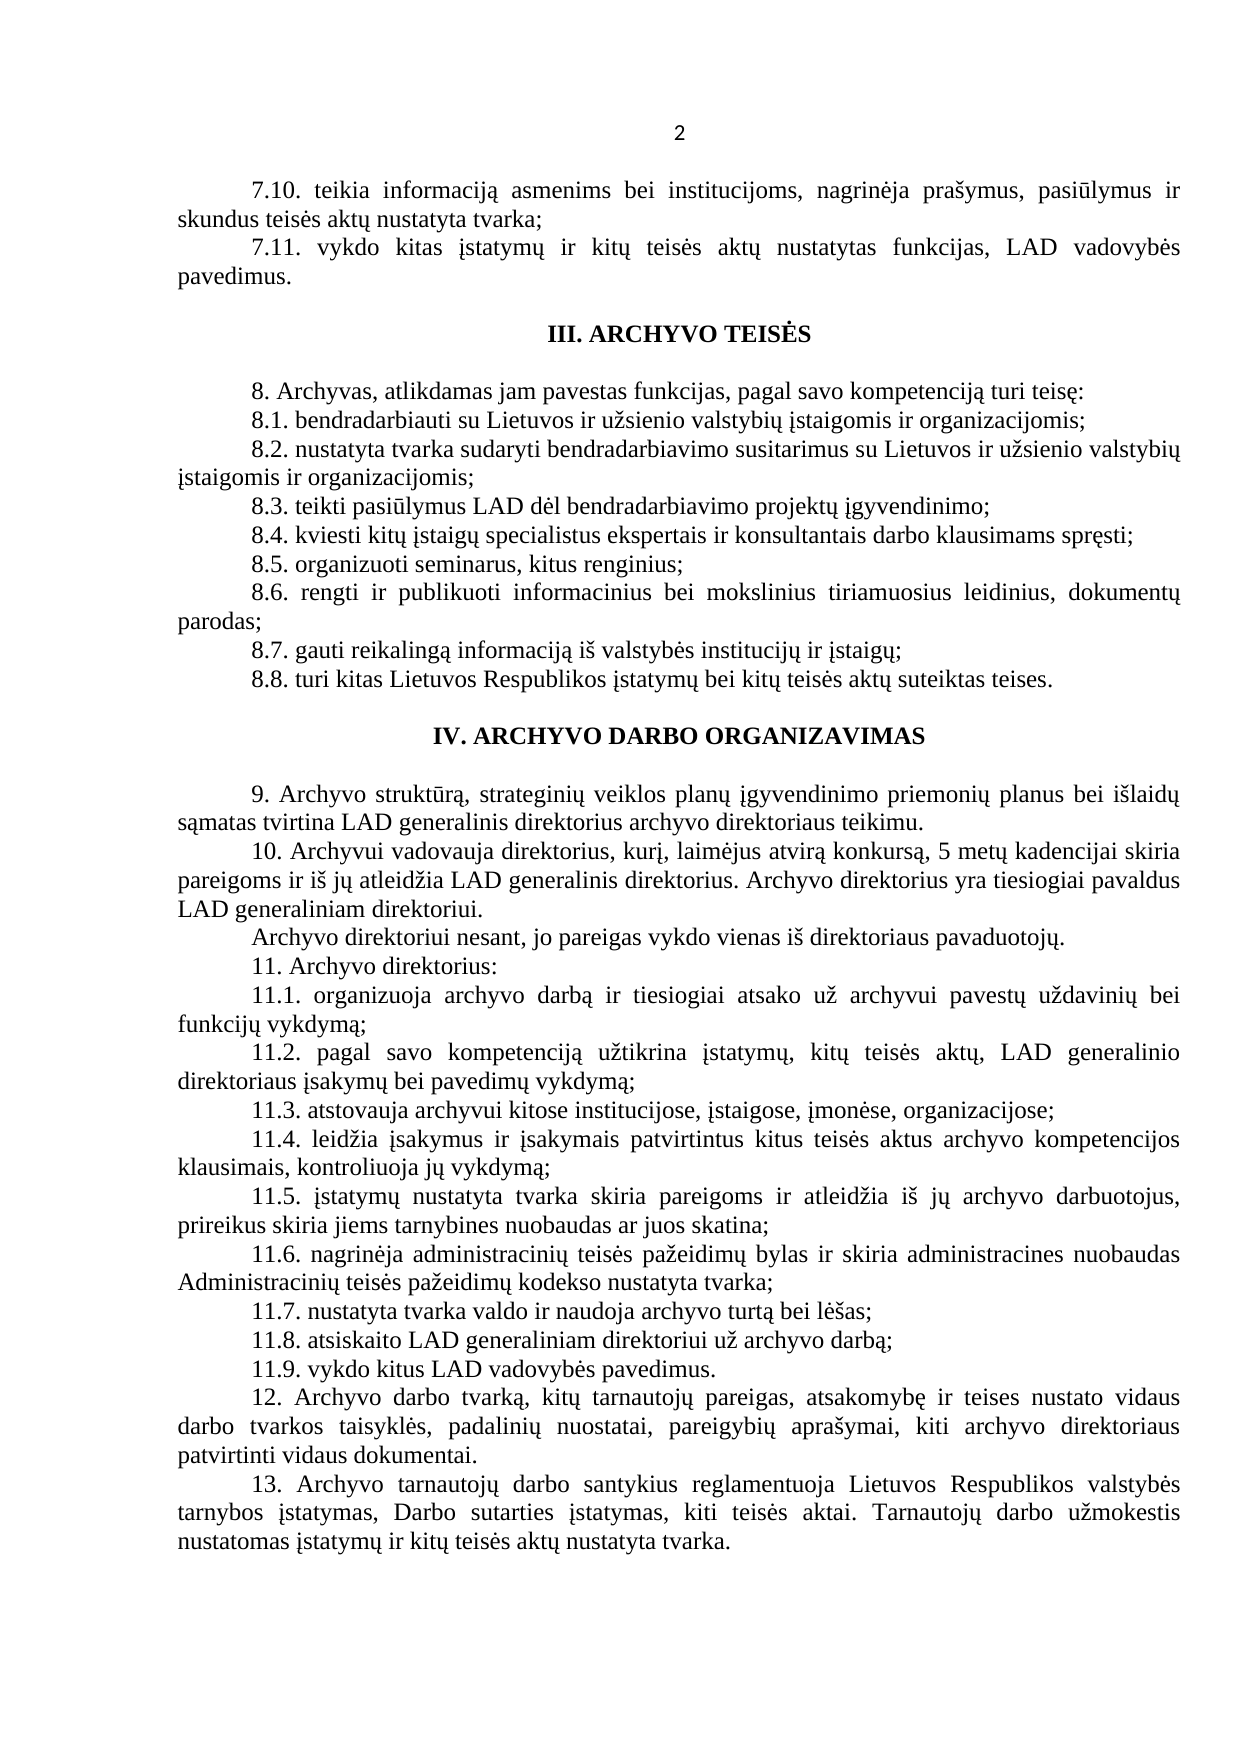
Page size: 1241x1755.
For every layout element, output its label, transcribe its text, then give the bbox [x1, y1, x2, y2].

text 8.8. turi kitas Lietuvos Respublikos įstatymų bei kitų teisės aktų suteiktas teises. [177, 664, 1181, 692]
text 8.7. gauti reikalingą informaciją iš valstybės institucijų ir įstaigų; [177, 635, 1181, 664]
text 11.4. leidžia įsakymus ir įsakymais patvirtintus kitus teisės aktus archyvo kompetencijos klausimais, kontroliuoja jų vykdymą; [177, 1124, 1181, 1181]
text 8.5. organizuoti seminarus, kitus renginius; [177, 549, 1181, 577]
text 11.9. vykdo kitus LAD vadovybės pavedimus. [177, 1354, 1181, 1382]
text 8.4. kviesti kitų įstaigų specialistus ekspertais ir konsultantais darbo klausimams spręsti; [177, 520, 1181, 549]
text 13. Archyvo tarnautojų darbo santykius reglamentuoja Lietuvos Respublikos valstybės tarnybos įstatymas, Darbo sutarties įstatymas, kiti teisės aktai. Tarnautojų darbo užmokestis nustatomas įstatymų ir kitų teisės aktų nustatyta tvarka. [177, 1469, 1181, 1555]
text 8. Archyvas, atlikdamas jam pavestas funkcijas, pagal savo kompetenciją turi teisę: [177, 376, 1181, 405]
text 8.6. rengti ir publikuoti informacinius bei mokslinius tiriamuosius leidinius, dokumentų parodas; [177, 577, 1181, 635]
text III. ARCHYVO TEISĖS [177, 319, 1181, 347]
text 10. Archyvui vadovauja direktorius, kurį, laimėjus atvirą konkursą, 5 metų kadencijai skiria pareigoms ir iš jų atleidžia LAD generalinis direktorius. Archyvo direktorius yra tiesiogiai pavaldus LAD generaliniam direktoriui. [177, 836, 1181, 922]
text 12. Archyvo darbo tvarką, kitų tarnautojų pareigas, atsakomybę ir teises nustato vidaus darbo tvarkos taisyklės, padalinių nuostatai, pareigybių aprašymai, kiti archyvo direktoriaus patvirtinti vidaus dokumentai. [177, 1382, 1181, 1469]
text 8.1. bendradarbiauti su Lietuvos ir užsienio valstybių įstaigomis ir organizacijomis; [177, 405, 1181, 434]
text 8.3. teikti pasiūlymus LAD dėl bendradarbiavimo projektų įgyvendinimo; [177, 491, 1181, 520]
text 11.2. pagal savo kompetenciją užtikrina įstatymų, kitų teisės aktų, LAD generalinio direktoriaus įsakymų bei pavedimų vykdymą; [177, 1037, 1181, 1095]
text 8.2. nustatyta tvarka sudaryti bendradarbiavimo susitarimus su Lietuvos ir užsienio valstybių įstaigomis ir organizacijomis; [177, 434, 1181, 491]
text 11.6. nagrinėja administracinių teisės pažeidimų bylas ir skiria administracines nuobaudas Administracinių teisės pažeidimų kodekso nustatyta tvarka; [177, 1239, 1181, 1296]
text 11.3. atstovauja archyvui kitose institucijose, įstaigose, įmonėse, organizacijose; [177, 1095, 1181, 1124]
text 11.8. atsiskaito LAD generaliniam direktoriui už archyvo darbą; [177, 1325, 1181, 1354]
text Archyvo direktoriui nesant, jo pareigas vykdo vienas iš direktoriaus pavaduotojų. [177, 922, 1181, 951]
text 11.7. nustatyta tvarka valdo ir naudoja archyvo turtą bei lėšas; [177, 1296, 1181, 1325]
text 11.5. įstatymų nustatyta tvarka skiria pareigoms ir atleidžia iš jų archyvo darbuotojus, prireikus skiria jiems tarnybines nuobaudas ar juos skatina; [177, 1181, 1181, 1239]
text 9. Archyvo struktūrą, strateginių veiklos planų įgyvendinimo priemonių planus bei išlaidų sąmatas tvirtina LAD generalinis direktorius archyvo direktoriaus teikimu. [177, 779, 1181, 836]
text 7.11. vykdo kitas įstatymų ir kitų teisės aktų nustatytas funkcijas, LAD vadovybės pavedimus. [177, 232, 1181, 290]
text IV. ARCHYVO DARBO ORGANIZAVIMAS [177, 721, 1181, 750]
text 11. Archyvo direktorius: [177, 951, 1181, 980]
text 7.10. teikia informaciją asmenims bei institucijoms, nagrinėja prašymus, pasiūlymus ir skundus teisės aktų nustatyta tvarka; [177, 175, 1181, 232]
text 11.1. organizuoja archyvo darbą ir tiesiogiai atsako už archyvui pavestų uždavinių bei funkcijų vykdymą; [177, 980, 1181, 1037]
